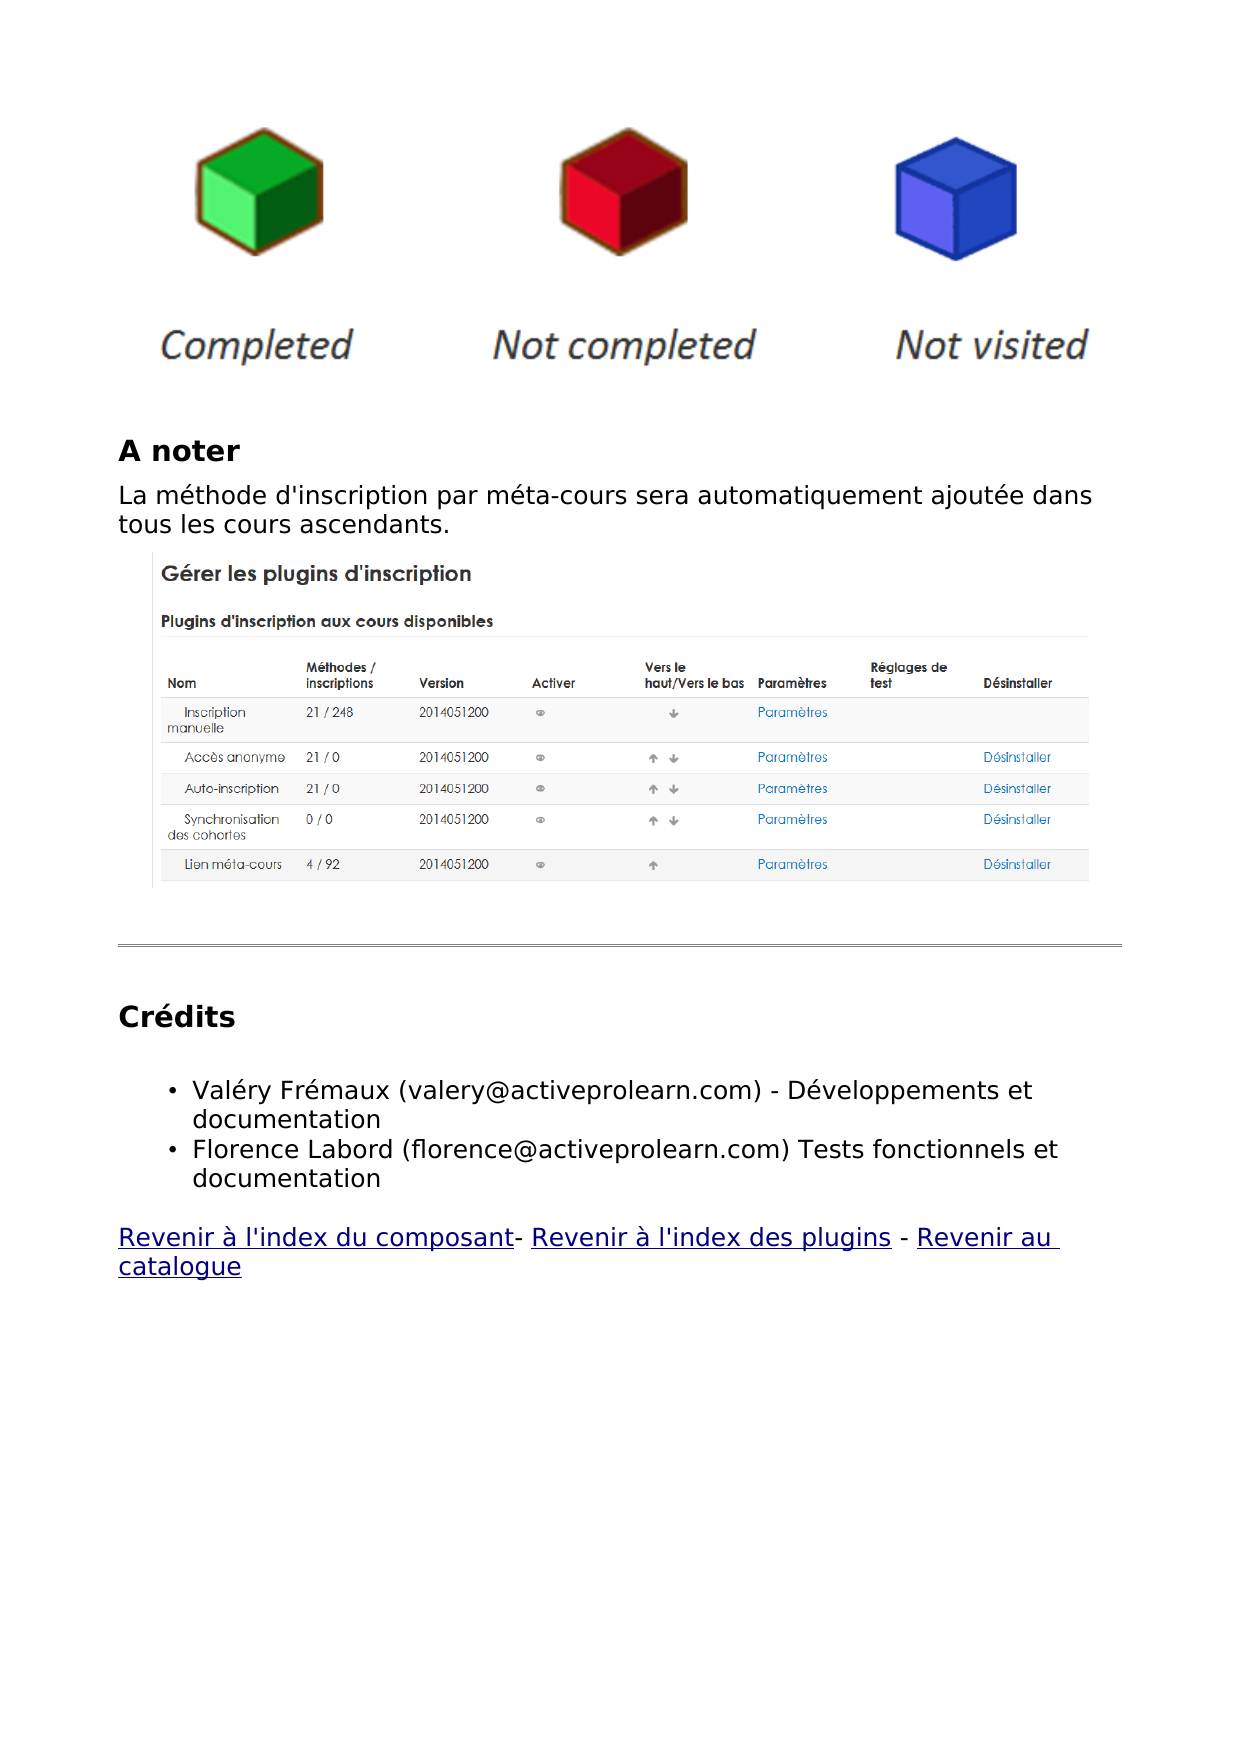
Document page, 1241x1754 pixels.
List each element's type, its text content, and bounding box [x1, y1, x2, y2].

list Florence Labord (florence@activeprolearn.com) Tests fonctionnels et documentation [177, 1135, 1122, 1193]
picture [151, 552, 1089, 888]
subtitle A noter [118, 435, 1122, 469]
picture [118, 118, 1123, 369]
subtitle Crédits [118, 1001, 1122, 1034]
list Valéry Frémaux (valery@activeprolearn.com) - Développements et documentation [177, 1077, 1122, 1135]
text Revenir à l'index du composant- Revenir à l'index des plugins - Revenir au catalogue [118, 1223, 1122, 1281]
text La méthode d'inscription par méta-cours sera automatiquement ajoutée dans tous les cours ascendants. [118, 481, 1122, 539]
